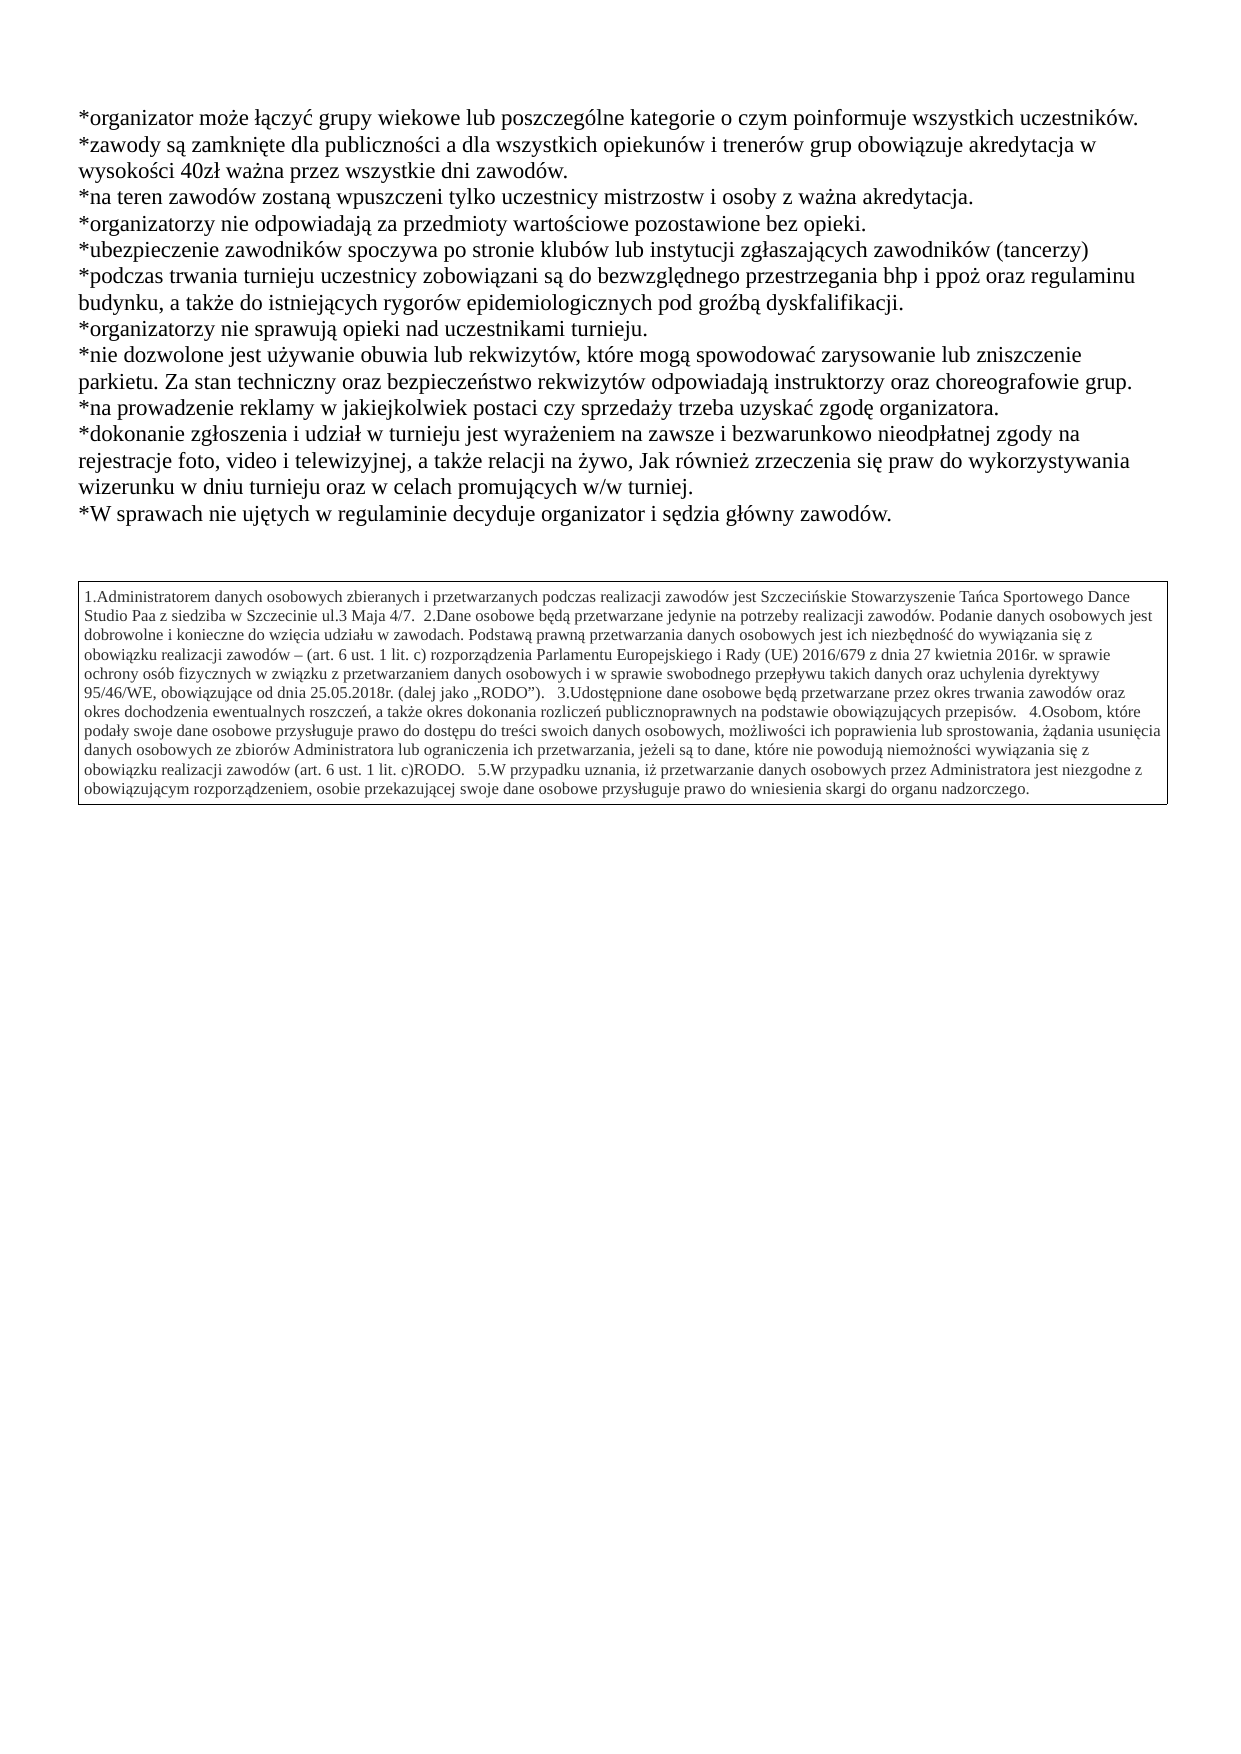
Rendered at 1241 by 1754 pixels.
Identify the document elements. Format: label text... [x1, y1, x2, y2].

text *dokonanie zgłoszenia i udział w turnieju jest wyrażeniem na zawsze i bezwarunkowo nieodpłatnej zgody na rejestracje foto, video i telewizyjnej, a także relacji na żywo, Jak również zrzeczenia się praw do wykorzystywania wizerunku w dniu turnieju oraz w celach promujących w/w turniej. [78, 421, 1167, 499]
table_header 1.Administratorem danych osobowych zbieranych i przetwarzanych podczas realizacji zawodów jest Szczecińskie Stowarzyszenie Tańca Sportowego Dance Studio Paa z siedziba w Szczecinie ul.3 Maja 4/7. 2.Dane osobowe będą przetwarzane jedynie na potrzeby realizacji zawodów. Podanie danych osobowych jest dobrowolne i konieczne do wzięcia udziału w zawodach. Podstawą prawną przetwarzania danych osobowych jest ich niezbędność do wywiązania się z obowiązku realizacji zawodów – (art. 6 ust. 1 lit. c) rozporządzenia Parlamentu Europejskiego i Rady (UE) 2016/679 z dnia 27 kwietnia 2016r. w sprawie ochrony osób fizycznych w związku z przetwarzaniem danych osobowych i w sprawie swobodnego przepływu takich danych oraz uchylenia dyrektywy 95/46/WE, obowiązujące od dnia 25.05.2018r. (dalej jako „RODO”). 3.Udostępnione dane osobowe będą przetwarzane przez okres trwania zawodów oraz okres dochodzenia ewentualnych roszczeń, a także okres dokonania rozliczeń publicznoprawnych na podstawie obowiązujących przepisów. 4.Osobom, które podały swoje dane osobowe przysługuje prawo do dostępu do treści swoich danych osobowych, możliwości ich poprawienia lub sprostowania, żądania usunięcia danych osobowych ze zbiorów Administratora lub ograniczenia ich przetwarzania, jeżeli są to dane, które nie powodują niemożności wywiązania się z obowiązku realizacji zawodów (art. 6 ust. 1 lit. c)RODO. 5.W przypadku uznania, iż przetwarzanie danych osobowych przez Administratora jest niezgodne z obowiązującym rozporządzeniem, osobie przekazującej swoje dane osobowe przysługuje prawo do wniesienia skargi do organu nadzorczego. [79, 582, 1167, 803]
text *na teren zawodów zostaną wpuszczeni tylko uczestnicy mistrzostw i osoby z ważna akredytacja. [78, 183, 1167, 210]
text *ubezpieczenie zawodników spoczywa po stronie klubów lub instytucji zgłaszających zawodników (tancerzy) [78, 236, 1167, 262]
text *organizator może łączyć grupy wiekowe lub poszczególne kategorie o czym poinformuje wszystkich uczestników. [78, 104, 1167, 131]
text *organizatorzy nie odpowiadają za przedmioty wartościowe pozostawione bez opieki. [78, 210, 1167, 236]
text *podczas trwania turnieju uczestnicy zobowiązani są do bezwzględnego przestrzegania bhp i ppoż oraz regulaminu budynku, a także do istniejących rygorów epidemiologicznych pod groźbą dyskfalifikacji. [78, 262, 1167, 315]
text *organizatorzy nie sprawują opieki nad uczestnikami turnieju. [78, 315, 1167, 341]
text *na prowadzenie reklamy w jakiejkolwiek postaci czy sprzedaży trzeba uzyskać zgodę organizatora. [78, 394, 1167, 421]
text *W sprawach nie ujętych w regulaminie decyduje organizator i sędzia główny zawodów. [78, 499, 1167, 526]
text *zawody są zamknięte dla publiczności a dla wszystkich opiekunów i trenerów grup obowiązuje akredytacja w wysokości 40zł ważna przez wszystkie dni zawodów. [78, 131, 1167, 183]
text *nie dozwolone jest używanie obuwia lub rekwizytów, które mogą spowodować zarysowanie lub zniszczenie parkietu. Za stan techniczny oraz bezpieczeństwo rekwizytów odpowiadają instruktorzy oraz choreografowie grup. [78, 341, 1167, 394]
